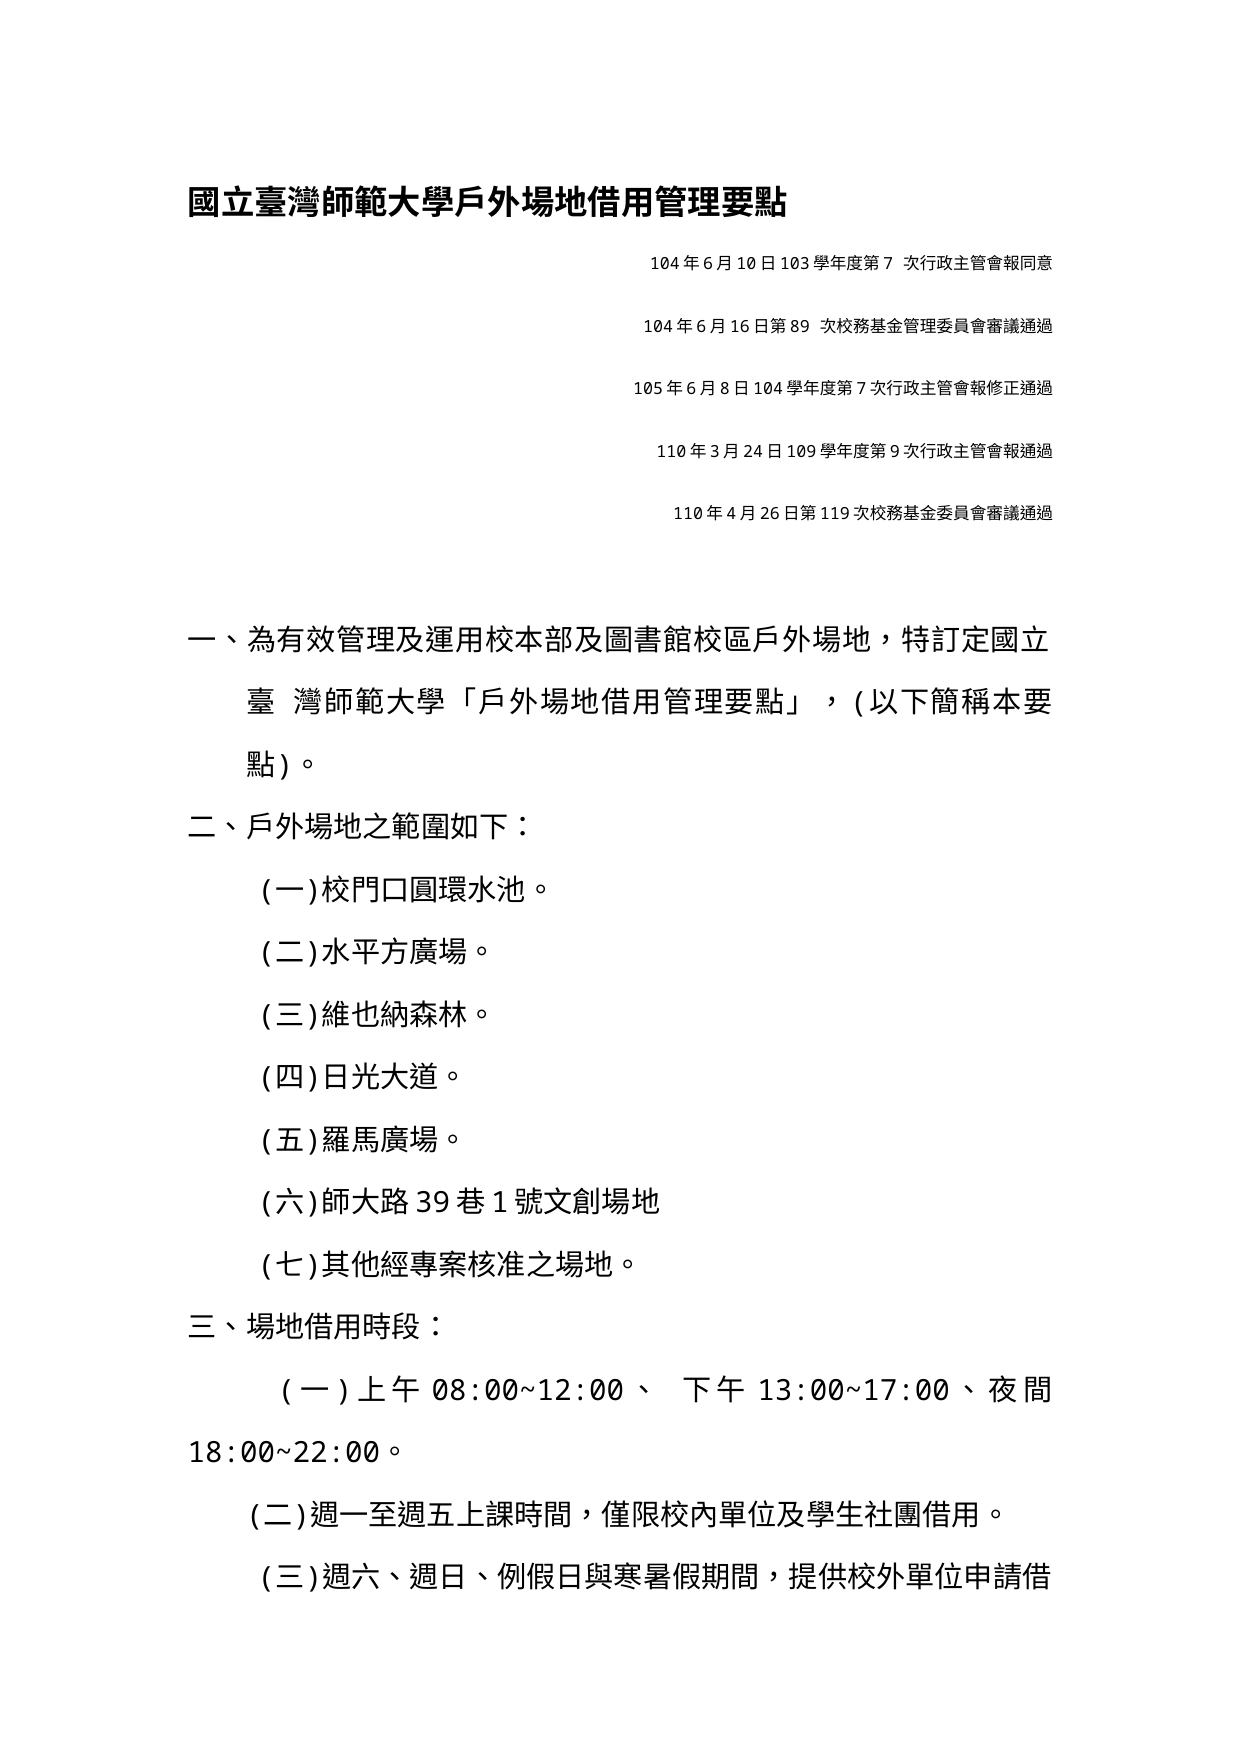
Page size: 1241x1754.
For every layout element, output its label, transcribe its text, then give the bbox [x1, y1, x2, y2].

text 三、場地借用時段： [187, 1283, 1053, 1346]
text 國立臺灣師範大學戶外場地借用管理要點 [187, 158, 1053, 221]
text 110年3月24日109學年度第9次行政主管會報通過 [187, 408, 1053, 471]
text 104年6月10日103學年度第7 次行政主管會報同意 [187, 221, 1053, 283]
text 一、為有效管理及運用校本部及圖書館校區戶外場地，特訂定國立臺 灣師範大學「戶外場地借用管理要點」，(以下簡稱本要點)。 [187, 596, 1053, 783]
text (三)維也納森林。 [187, 971, 1053, 1033]
text (三)週六、週日、例假日與寒暑假期間，提供校外單位申請借 [187, 1533, 1053, 1596]
text (四)日光大道。 [187, 1033, 1053, 1096]
text (二)週一至週五上課時間，僅限校內單位及學生社團借用。 [187, 1471, 1053, 1533]
text 104年6月16日第89 次校務基金管理委員會審議通過 [187, 283, 1053, 346]
text (二)水平方廣場。 [187, 908, 1053, 971]
text (一)上午08:00~12:00、 下午13:00~17:00、夜間18:00~22:00。 [187, 1346, 1053, 1471]
text (五)羅馬廣場。 [187, 1096, 1053, 1158]
text (一)校門口圓環水池。 [187, 846, 1053, 908]
text 二、戶外場地之範圍如下： [187, 783, 1053, 846]
text (七)其他經專案核准之場地。 [187, 1221, 1053, 1283]
text 105年6月8日104學年度第7次行政主管會報修正通過 [187, 346, 1053, 408]
text 110年4月26日第119次校務基金委員會審議通過 [187, 471, 1053, 533]
text (六)師大路39巷1號文創場地 [187, 1158, 1053, 1221]
